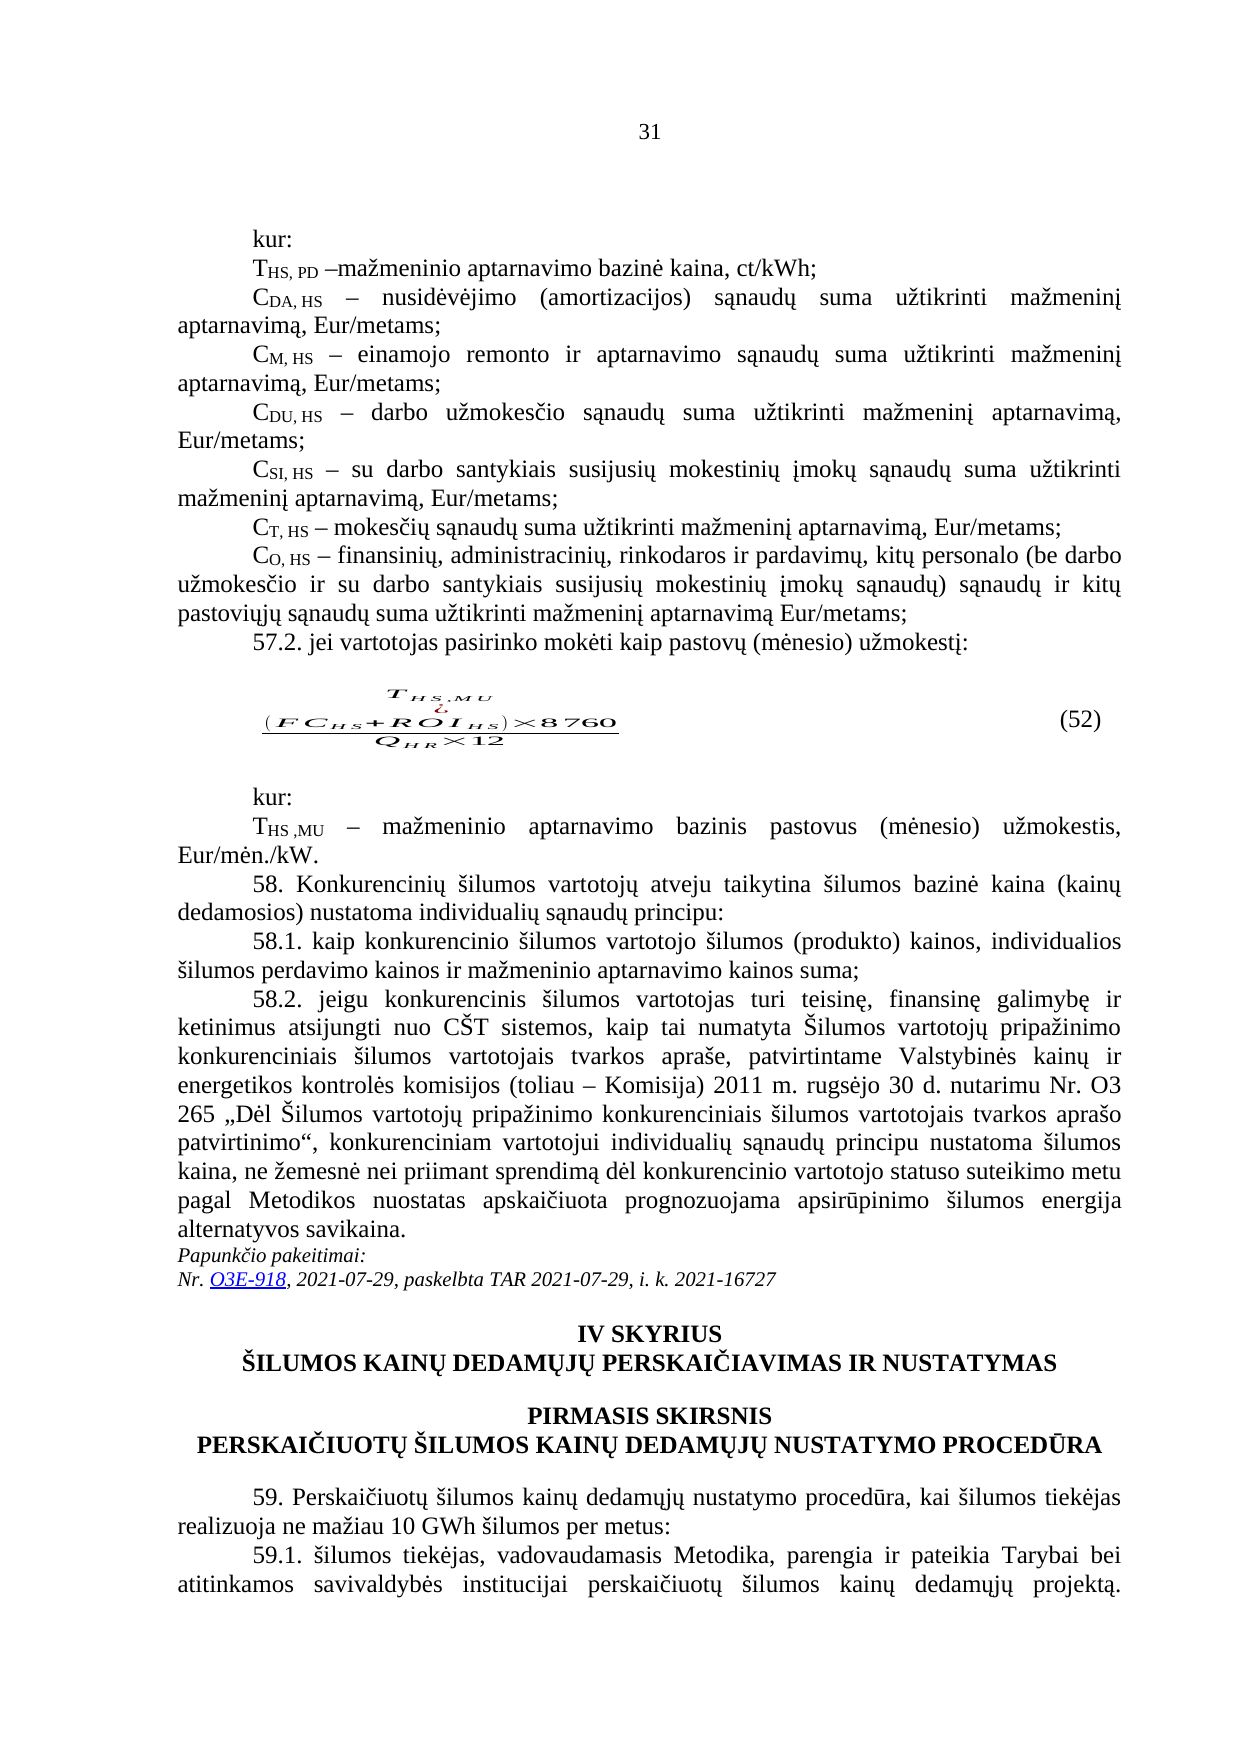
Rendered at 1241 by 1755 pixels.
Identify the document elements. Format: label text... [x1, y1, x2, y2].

text CM, HS – einamojo remonto ir aptarnavimo sąnaudų suma užtikrinti mažmeninį aptarnavimą, Eur/metams; [177, 339, 1122, 397]
text kur: [177, 782, 1122, 811]
text 57.2. jei vartotojas pasirinko mokėti kaip pastovų (mėnesio) užmokestį: [177, 627, 1122, 656]
text THS ,MU – mažmeninio aptarnavimo bazinis pastovus (mėnesio) užmokestis, Eur/mėn./kW. [177, 811, 1122, 869]
text kur: [177, 224, 1122, 253]
text Nr. O3E-918, 2021-07-29, paskelbta TAR 2021-07-29, i. k. 2021-16727 [177, 1267, 1122, 1291]
subtitle PERSKAIČIUOTŲ ŠILUMOS KAINŲ DEDAMŲJŲ NUSTATYMO PROCEDŪRA [177, 1430, 1122, 1458]
subtitle ŠILUMOS KAINŲ DEDAMŲJŲ PERSKAIČIAVIMAS IR NUSTATYMAS [177, 1348, 1122, 1377]
text CDU, HS – darbo užmokesčio sąnaudų suma užtikrinti mažmeninį aptarnavimą, Eur/metams; [177, 397, 1122, 454]
text CO, HS – finansinių, administracinių, rinkodaros ir pardavimų, kitų personalo (be darbo užmokesčio ir su darbo santykiais susijusių mokestinių įmokų sąnaudų) sąnaudų ir kitų pastoviųjų sąnaudų suma užtikrinti mažmeninį aptarnavimą Eur/metams; [177, 541, 1122, 627]
table_header [177, 684, 248, 754]
text 59. Perskaičiuotų šilumos kainų dedamųjų nustatymo procedūra, kai šilumos tiekėjas realizuoja ne mažiau 10 GWh šilumos per metus: [177, 1482, 1122, 1540]
text THS, PD –mažmeninio aptarnavimo bazinė kaina, ct/kWh; [177, 253, 1122, 282]
table_header [249, 684, 1038, 754]
text 59.1. šilumos tiekėjas, vadovaudamasis Metodika, parengia ir pateikia Tarybai bei atitinkamos savivaldybės institucijai perskaičiuotų šilumos kainų dedamųjų projektą. [177, 1540, 1122, 1597]
subtitle PIRMASIS SKIRSNIS [177, 1401, 1122, 1430]
text 58.2. jeigu konkurencinis šilumos vartotojas turi teisinę, finansinę galimybę ir ketinimus atsijungti nuo CŠT sistemos, kaip tai numatyta Šilumos vartotojų pripažinimo konkurenciniais šilumos vartotojais tvarkos apraše, patvirtintame Valstybinės kainų ir energetikos kontrolės komisijos (toliau – Komisija) 2011 m. rugsėjo 30 d. nutarimu Nr. O3 265 „Dėl Šilumos vartotojų pripažinimo konkurenciniais šilumos vartotojais tvarkos aprašo patvirtinimo“, konkurenciniam vartotojui individualių sąnaudų principu nustatoma šilumos kaina, ne žemesnė nei priimant sprendimą dėl konkurencinio vartotojo statuso suteikimo metu pagal Metodikos nuostatas apskaičiuota prognozuojama apsirūpinimo šilumos energija alternatyvos savikaina. [177, 984, 1122, 1242]
text Papunkčio pakeitimai: [177, 1242, 1122, 1267]
text CT, HS – mokesčių sąnaudų suma užtikrinti mažmeninį aptarnavimą, Eur/metams; [177, 512, 1122, 541]
text 58.1. kaip konkurencinio šilumos vartotojo šilumos (produkto) kainos, individualios šilumos perdavimo kainos ir mažmeninio aptarnavimo kainos suma; [177, 926, 1122, 984]
table_header (52) [1039, 684, 1122, 754]
text CSI, HS – su darbo santykiais susijusių mokestinių įmokų sąnaudų suma užtikrinti mažmeninį aptarnavimą, Eur/metams; [177, 454, 1122, 512]
text 58. Konkurencinių šilumos vartotojų atveju taikytina šilumos bazinė kaina (kainų dedamosios) nustatoma individualių sąnaudų principu: [177, 869, 1122, 926]
text IV SKYRIUS [177, 1319, 1122, 1348]
text CDA, HS – nusidėvėjimo (amortizacijos) sąnaudų suma užtikrinti mažmeninį aptarnavimą, Eur/metams; [177, 282, 1122, 339]
